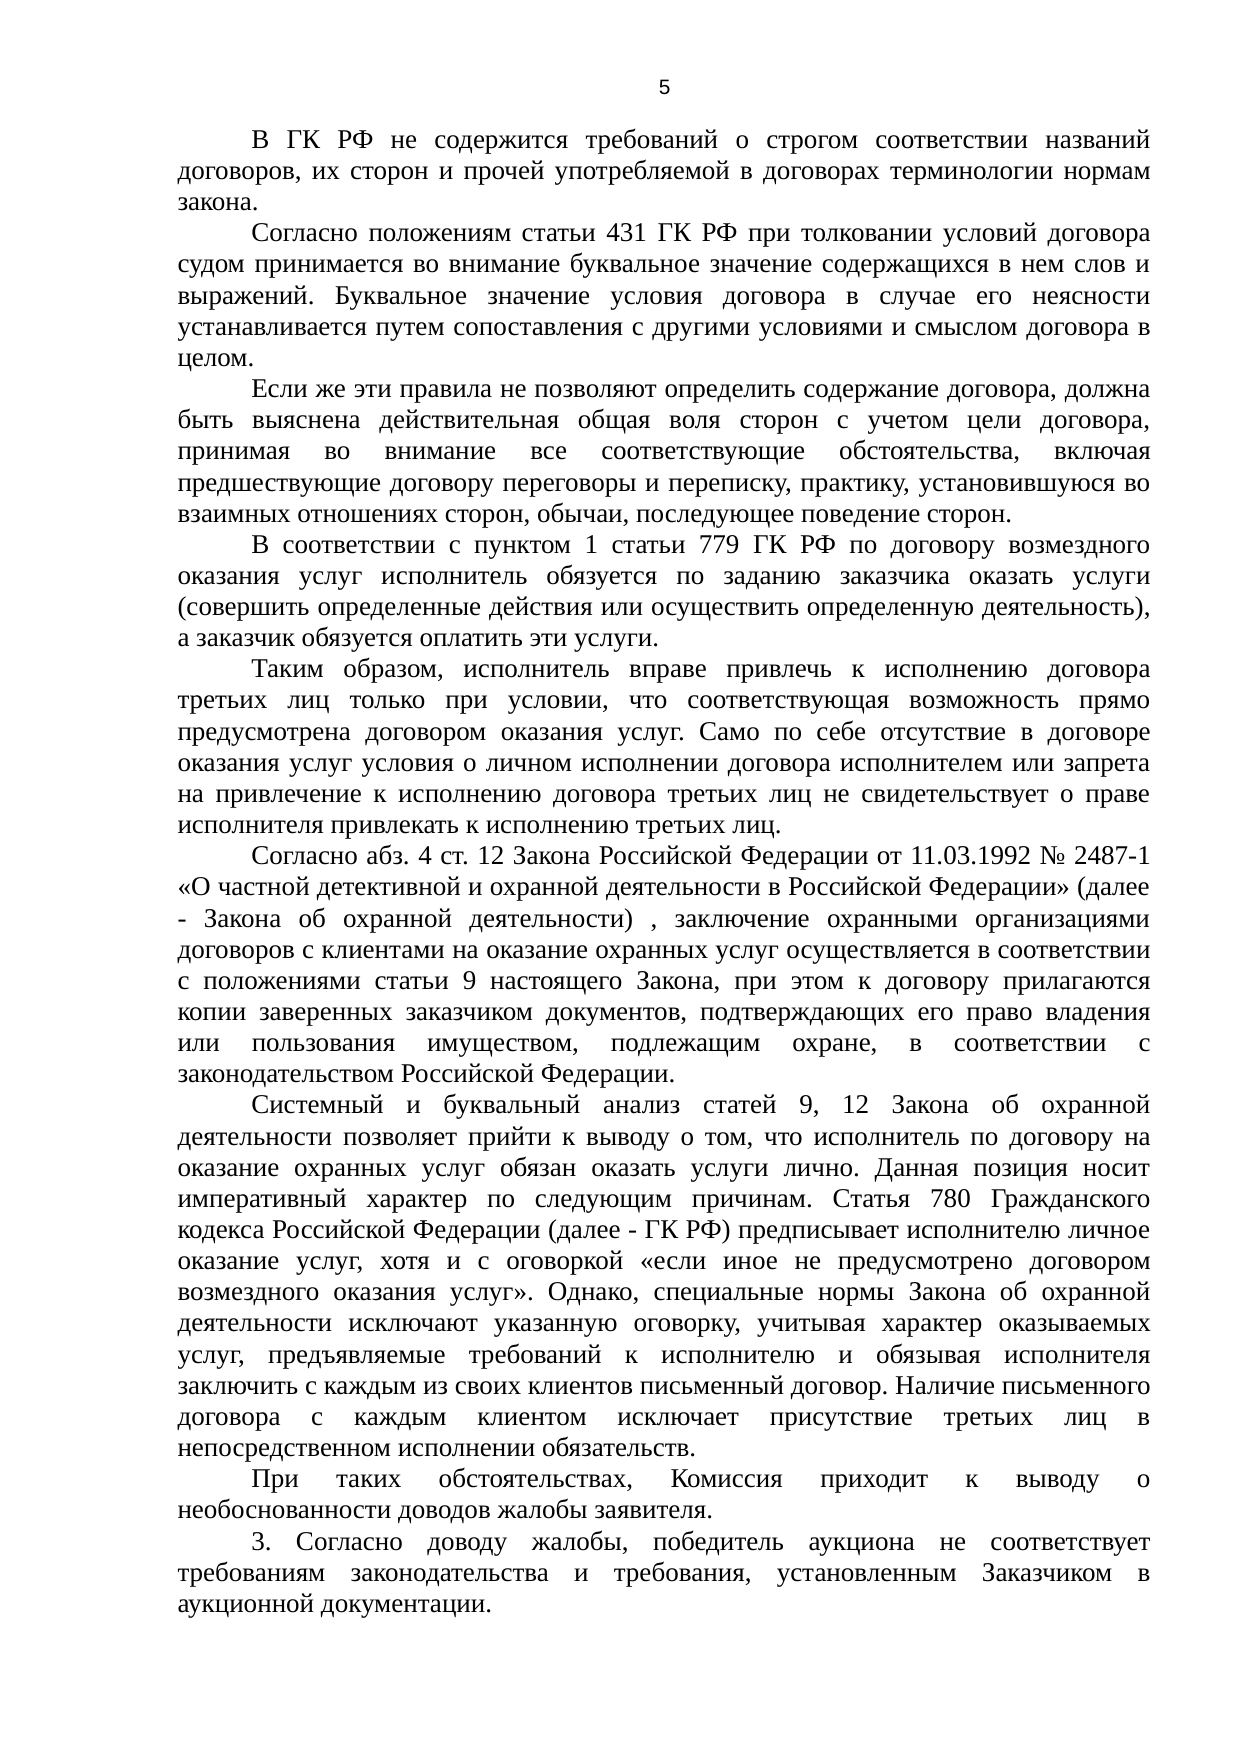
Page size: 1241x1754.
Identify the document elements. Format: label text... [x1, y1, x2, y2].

text Согласно абз. 4 ст. 12 Закона Российской Федерации от 11.03.1992 № 2487-1 «О частной детективной и охранной деятельности в Российской Федерации» (далее - Закона об охранной деятельности) , заключение охранными организациями договоров с клиентами на оказание охранных услуг осуществляется в соответствии с положениями статьи 9 настоящего Закона, при этом к договору прилагаются копии заверенных заказчиком документов, подтверждающих его право владения или пользования имуществом, подлежащим охране, в соответствии с законодательством Российской Федерации. [177, 839, 1152, 1088]
text В ГК РФ не содержится требований о строгом соответствии названий договоров, их сторон и прочей употребляемой в договорах терминологии нормам закона. [177, 123, 1152, 216]
text При таких обстоятельствах, Комиссия приходит к выводу о необоснованности доводов жалобы заявителя. [177, 1462, 1152, 1524]
text 3. Согласно доводу жалобы, победитель аукциона не соответствует требованиям законодательства и требования, установленным Заказчиком в аукционной документации. [177, 1524, 1152, 1618]
text Системный и буквальный анализ статей 9, 12 Закона об охранной деятельности позволяет прийти к выводу о том, что исполнитель по договору на оказание охранных услуг обязан оказать услуги лично. Данная позиция носит императивный характер по следующим причинам. Статья 780 Гражданского кодекса Российской Федерации (далее - ГК РФ) предписывает исполнителю личное оказание услуг, хотя и с оговоркой «если иное не предусмотрено договором возмездного оказания услуг». Однако, специальные нормы Закона об охранной деятельности исключают указанную оговорку, учитывая характер оказываемых услуг, предъявляемые требований к исполнителю и обязывая исполнителя заключить с каждым из своих клиентов письменный договор. Наличие письменного договора с каждым клиентом исключает присутствие третьих лиц в непосредственном исполнении обязательств. [177, 1088, 1152, 1462]
text Таким образом, исполнитель вправе привлечь к исполнению договора третьих лиц только при условии, что соответствующая возможность прямо предусмотрена договором оказания услуг. Само по себе отсутствие в договоре оказания услуг условия о личном исполнении договора исполнителем или запрета на привлечение к исполнению договора третьих лиц не свидетельствует о праве исполнителя привлекать к исполнению третьих лиц. [177, 652, 1152, 839]
text Согласно положениям статьи 431 ГК РФ при толковании условий договора судом принимается во внимание буквальное значение содержащихся в нем слов и выражений. Буквальное значение условия договора в случае его неясности устанавливается путем сопоставления с другими условиями и смыслом договора в целом. [177, 216, 1152, 372]
text В соответствии с пунктом 1 статьи 779 ГК РФ по договору возмездного оказания услуг исполнитель обязуется по заданию заказчика оказать услуги (совершить определенные действия или осуществить определенную деятельность), а заказчик обязуется оплатить эти услуги. [177, 528, 1152, 652]
text Если же эти правила не позволяют определить содержание договора, должна быть выяснена действительная общая воля сторон с учетом цели договора, принимая во внимание все соответствующие обстоятельства, включая предшествующие договору переговоры и переписку, практику, установившуюся во взаимных отношениях сторон, обычаи, последующее поведение сторон. [177, 372, 1152, 528]
